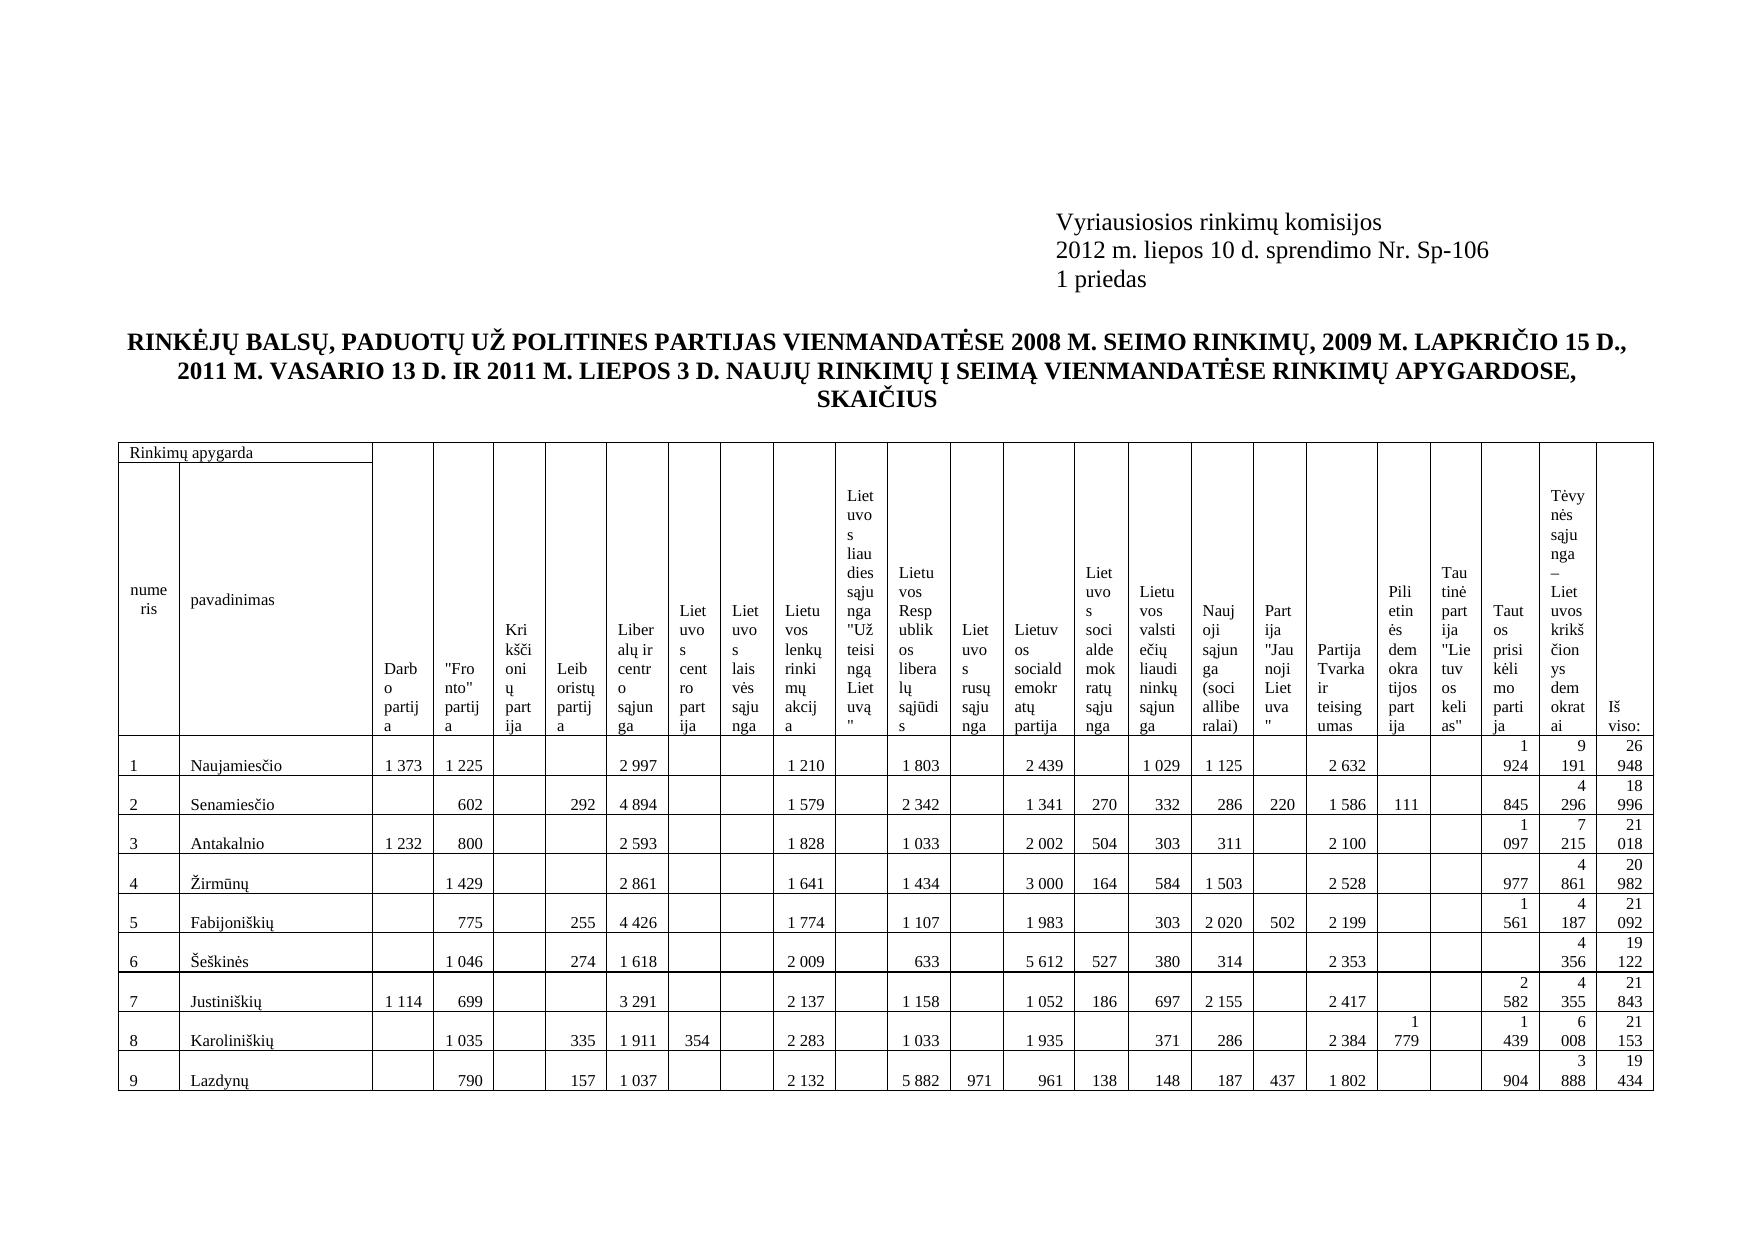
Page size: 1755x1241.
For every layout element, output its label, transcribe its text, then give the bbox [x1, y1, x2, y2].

table_header "Fronto" partija [434, 443, 493, 735]
table_cell 2 997 [607, 736, 668, 774]
table_cell 5 612 [1004, 933, 1074, 971]
table_cell [1431, 1012, 1481, 1050]
table_cell 380 [1129, 933, 1191, 971]
table_cell [1431, 815, 1481, 853]
table_cell 1 641 [774, 854, 835, 893]
table_cell [1378, 815, 1430, 853]
table_cell [669, 933, 720, 971]
table_cell Lazdynų [180, 1051, 372, 1089]
table_cell [1431, 894, 1481, 932]
table_cell 1 774 [774, 894, 835, 932]
table_cell Antakalnio [180, 815, 372, 853]
table_cell 1 802 [1307, 1051, 1377, 1089]
table_cell 1 210 [774, 736, 835, 774]
table_cell [836, 854, 887, 893]
table_header Liberalų ir centro sąjunga [607, 443, 668, 735]
table_cell 1 373 [373, 736, 433, 774]
table_cell 2 132 [774, 1051, 835, 1089]
table_cell 9 191 [1540, 736, 1596, 774]
table_cell [669, 1051, 720, 1089]
table_cell 775 [434, 894, 493, 932]
table_header Lietuvos rusų sąjunga [951, 443, 1003, 735]
table_cell [1075, 894, 1128, 932]
table_cell 437 [1254, 1051, 1306, 1089]
table_cell 332 [1129, 776, 1191, 814]
table_cell [721, 1012, 773, 1050]
table_cell 1 046 [434, 933, 493, 971]
table_cell 186 [1075, 973, 1128, 1011]
table_cell 2 002 [1004, 815, 1074, 853]
table_cell 6 [119, 933, 179, 971]
table_cell [1254, 736, 1306, 774]
table_cell [1254, 1012, 1306, 1050]
table_cell 971 [951, 1051, 1003, 1089]
table_cell Šeškinės [180, 933, 372, 971]
table_cell [669, 854, 720, 893]
table_cell 9 [119, 1051, 179, 1089]
table_cell [494, 736, 545, 774]
table_cell Naujamiesčio [180, 736, 372, 774]
table_cell [669, 973, 720, 1011]
table_cell [951, 776, 1003, 814]
table_cell 4 187 [1540, 894, 1596, 932]
table_cell 371 [1129, 1012, 1191, 1050]
table_cell [373, 1012, 433, 1050]
table_cell 20 982 [1597, 854, 1653, 893]
table_cell 1 911 [607, 1012, 668, 1050]
table_cell [721, 815, 773, 853]
table_cell [373, 933, 433, 971]
table_cell 1 579 [774, 776, 835, 814]
table_cell [836, 776, 887, 814]
table_cell [1254, 973, 1306, 1011]
table_header Partija Tvarka ir teisingumas [1307, 443, 1377, 735]
table_cell 148 [1129, 1051, 1191, 1089]
table_cell Justiniškių [180, 973, 372, 1011]
table_cell 157 [546, 1051, 606, 1089]
table_cell 1 158 [888, 973, 950, 1011]
table_cell 3 000 [1004, 854, 1074, 893]
table_cell [951, 815, 1003, 853]
table_cell 6 008 [1540, 1012, 1596, 1050]
table_cell 19 122 [1597, 933, 1653, 971]
table_cell 2 199 [1307, 894, 1377, 932]
table_cell 187 [1192, 1051, 1253, 1089]
table_cell 527 [1075, 933, 1128, 971]
table_cell 2 384 [1307, 1012, 1377, 1050]
table_cell 138 [1075, 1051, 1128, 1089]
table_header Rinkimų apygarda [119, 443, 372, 462]
table_cell 274 [546, 933, 606, 971]
table_cell 5 882 [888, 1051, 950, 1089]
table_cell [1378, 894, 1430, 932]
table_cell 2 [119, 776, 179, 814]
table_cell 790 [434, 1051, 493, 1089]
table_cell Karoliniškių [180, 1012, 372, 1050]
table_cell [373, 1051, 433, 1089]
table_cell 1 037 [607, 1051, 668, 1089]
table_cell [373, 776, 433, 814]
table_cell 2 100 [1307, 815, 1377, 853]
table_cell 8 [119, 1012, 179, 1050]
table_cell 354 [669, 1012, 720, 1050]
table_cell 1 434 [888, 854, 950, 893]
table_cell [669, 776, 720, 814]
table_cell Senamiesčio [180, 776, 372, 814]
table_cell 504 [1075, 815, 1128, 853]
table_cell [1431, 973, 1481, 1011]
table_cell 1 586 [1307, 776, 1377, 814]
table_cell 311 [1192, 815, 1253, 853]
table_cell 1 935 [1004, 1012, 1074, 1050]
table_cell [1075, 736, 1128, 774]
table_cell 270 [1075, 776, 1128, 814]
table_cell [1431, 1051, 1481, 1089]
table_cell [546, 854, 606, 893]
table_cell [951, 973, 1003, 1011]
text RINKĖJŲ BALSŲ, PADUOTŲ UŽ POLITINES PARTIJAS VIENMANDATĖSE 2008 M. SEIMO RINKIMŲ, 2009 M. LAPKRIČIO 15 D., 2011 M. VASARIO 13 D. IR 2011 M. LIEPOS 3 D. NAUJŲ RINKIMŲ Į SEIMĄ VIENMANDATĖSE RINKIMŲ APYGARDOSE, SKAIČIUS [118, 327, 1636, 413]
table_cell 220 [1254, 776, 1306, 814]
table_cell 845 [1482, 776, 1539, 814]
table_cell [546, 736, 606, 774]
table_cell 1 341 [1004, 776, 1074, 814]
table_cell 1 429 [434, 854, 493, 893]
table_cell 2 528 [1307, 854, 1377, 893]
table_cell 314 [1192, 933, 1253, 971]
table_cell 2 861 [607, 854, 668, 893]
table_cell 1 232 [373, 815, 433, 853]
table_cell 2 342 [888, 776, 950, 814]
table_cell 1 439 [1482, 1012, 1539, 1050]
table_cell 1 107 [888, 894, 950, 932]
table_cell 1 033 [888, 1012, 950, 1050]
table_cell 164 [1075, 854, 1128, 893]
table_header Tautos prisikėlimo partija [1482, 443, 1539, 735]
table_cell [836, 933, 887, 971]
table_cell 1 097 [1482, 815, 1539, 853]
table_cell 502 [1254, 894, 1306, 932]
table_cell 19 434 [1597, 1051, 1653, 1089]
table_cell [1378, 933, 1430, 971]
table_cell [951, 933, 1003, 971]
table_cell 18 996 [1597, 776, 1653, 814]
table_cell 1 503 [1192, 854, 1253, 893]
table_cell 1 924 [1482, 736, 1539, 774]
table_cell 21 843 [1597, 973, 1653, 1011]
table_cell 4 894 [607, 776, 668, 814]
table_cell 2 137 [774, 973, 835, 1011]
text Vyriausiosios rinkimų komisijos [1056, 207, 1636, 235]
table_cell [494, 894, 545, 932]
table_cell 1 779 [1378, 1012, 1430, 1050]
table_cell 335 [546, 1012, 606, 1050]
table_cell 584 [1129, 854, 1191, 893]
table_cell Žirmūnų [180, 854, 372, 893]
table_cell 21 018 [1597, 815, 1653, 853]
table_cell 699 [434, 973, 493, 1011]
table_cell 26 948 [1597, 736, 1653, 774]
table_cell 1 029 [1129, 736, 1191, 774]
table_cell [951, 736, 1003, 774]
table_header Darbo partija [373, 443, 433, 735]
table_cell [494, 776, 545, 814]
table_cell [721, 776, 773, 814]
table_cell numeris [119, 463, 179, 735]
table_header Lietuvos laisvės sąjunga [721, 443, 773, 735]
table_cell 21 153 [1597, 1012, 1653, 1050]
table_cell [373, 854, 433, 893]
table_cell [1431, 854, 1481, 893]
table_cell 2 417 [1307, 973, 1377, 1011]
table_cell [721, 973, 773, 1011]
table_cell 633 [888, 933, 950, 971]
table_cell [546, 815, 606, 853]
table_cell 1 803 [888, 736, 950, 774]
table_header Tautinė partija "Lietuvos kelias" [1431, 443, 1481, 735]
table_cell 1 035 [434, 1012, 493, 1050]
table_cell 286 [1192, 1012, 1253, 1050]
table_header Partija "Jaunoji Lietuva" [1254, 443, 1306, 735]
table_cell 1 125 [1192, 736, 1253, 774]
table_header Lietuvos Respublikos liberalų sąjūdis [888, 443, 950, 735]
table_cell 303 [1129, 815, 1191, 853]
table_cell [669, 894, 720, 932]
table_cell [1378, 1051, 1430, 1089]
table_cell 602 [434, 776, 493, 814]
table_cell 1 225 [434, 736, 493, 774]
table_cell 2 632 [1307, 736, 1377, 774]
table_cell 3 888 [1540, 1051, 1596, 1089]
table_cell 4 861 [1540, 854, 1596, 893]
table_header Lietuvos lenkų rinkimų akcija [774, 443, 835, 735]
table_cell 2 582 [1482, 973, 1539, 1011]
table_cell 292 [546, 776, 606, 814]
table_cell 1 033 [888, 815, 950, 853]
table_cell 111 [1378, 776, 1430, 814]
table_cell 255 [546, 894, 606, 932]
table_cell 3 [119, 815, 179, 853]
table_cell [951, 894, 1003, 932]
table_cell Fabijoniškių [180, 894, 372, 932]
table_cell [669, 736, 720, 774]
table_cell [1378, 973, 1430, 1011]
table_cell 1 618 [607, 933, 668, 971]
table_header Lietuvos socialdemokratų partija [1004, 443, 1074, 735]
text 2012 m. liepos 10 d. sprendimo Nr. Sp-106 [1056, 235, 1636, 264]
table_cell [494, 1012, 545, 1050]
table_cell 4 [119, 854, 179, 893]
table_cell 4 356 [1540, 933, 1596, 971]
table_header Pilietinės demokratijos partija [1378, 443, 1430, 735]
table_cell 4 355 [1540, 973, 1596, 1011]
table_cell [836, 1012, 887, 1050]
table_header Lietuvos socialdemokratų sąjunga [1075, 443, 1128, 735]
table_cell [1378, 854, 1430, 893]
table_cell [1482, 933, 1539, 971]
table_cell 21 092 [1597, 894, 1653, 932]
table_cell 2 009 [774, 933, 835, 971]
table_cell [951, 1012, 1003, 1050]
table_header Naujoji sąjunga (socialliberalai) [1192, 443, 1253, 735]
table_cell 904 [1482, 1051, 1539, 1089]
table_cell 4 426 [607, 894, 668, 932]
table_cell 1 561 [1482, 894, 1539, 932]
table_cell 977 [1482, 854, 1539, 893]
table_cell [836, 973, 887, 1011]
table_cell [836, 815, 887, 853]
table_cell [721, 736, 773, 774]
table_cell [1254, 933, 1306, 971]
table_header Lietuvos centro partija [669, 443, 720, 735]
table_cell [836, 1051, 887, 1089]
table_cell 3 291 [607, 973, 668, 1011]
table_header Lietuvos liaudies sąjunga "Už teisingą Lietuvą" [836, 443, 887, 735]
table_cell [1254, 815, 1306, 853]
table_cell 2 353 [1307, 933, 1377, 971]
table_cell [494, 854, 545, 893]
table_cell [721, 1051, 773, 1089]
table_cell 2 020 [1192, 894, 1253, 932]
table_cell [669, 815, 720, 853]
table_cell 1 114 [373, 973, 433, 1011]
table_cell [1075, 1012, 1128, 1050]
table_cell 7 [119, 973, 179, 1011]
table_header Iš viso: [1597, 443, 1653, 735]
table_cell 286 [1192, 776, 1253, 814]
table_cell [721, 854, 773, 893]
text 1 priedas [1056, 264, 1636, 293]
table_cell [1431, 933, 1481, 971]
table_cell 2 439 [1004, 736, 1074, 774]
table_cell 2 283 [774, 1012, 835, 1050]
table_cell 303 [1129, 894, 1191, 932]
table_cell 1 828 [774, 815, 835, 853]
table_cell [836, 894, 887, 932]
table_cell 800 [434, 815, 493, 853]
table_cell [951, 854, 1003, 893]
table_cell 4 296 [1540, 776, 1596, 814]
table_header Lietuvos valstiečių liaudininkų sąjunga [1129, 443, 1191, 735]
table_cell [494, 933, 545, 971]
table_cell 697 [1129, 973, 1191, 1011]
table_header Tėvynės sąjunga – Lietuvos krikščionys demokratai [1540, 443, 1596, 735]
table_cell [721, 894, 773, 932]
table_cell [1431, 776, 1481, 814]
table_cell 1 052 [1004, 973, 1074, 1011]
table_cell 5 [119, 894, 179, 932]
table_cell [494, 1051, 545, 1089]
table_cell 2 155 [1192, 973, 1253, 1011]
table_cell [494, 815, 545, 853]
table_cell [1378, 736, 1430, 774]
table_cell 7 215 [1540, 815, 1596, 853]
table_cell 1 [119, 736, 179, 774]
table_cell [546, 973, 606, 1011]
table_cell [494, 973, 545, 1011]
table_cell [373, 894, 433, 932]
table_cell [721, 933, 773, 971]
table_header Leiboristų partija [546, 443, 606, 735]
table_cell 1 983 [1004, 894, 1074, 932]
table_cell 961 [1004, 1051, 1074, 1089]
table_cell [1431, 736, 1481, 774]
table_cell pavadinimas [180, 463, 372, 735]
table_cell 2 593 [607, 815, 668, 853]
table_cell [836, 736, 887, 774]
table_cell [1254, 854, 1306, 893]
table_header Krikščionių partija [494, 443, 545, 735]
